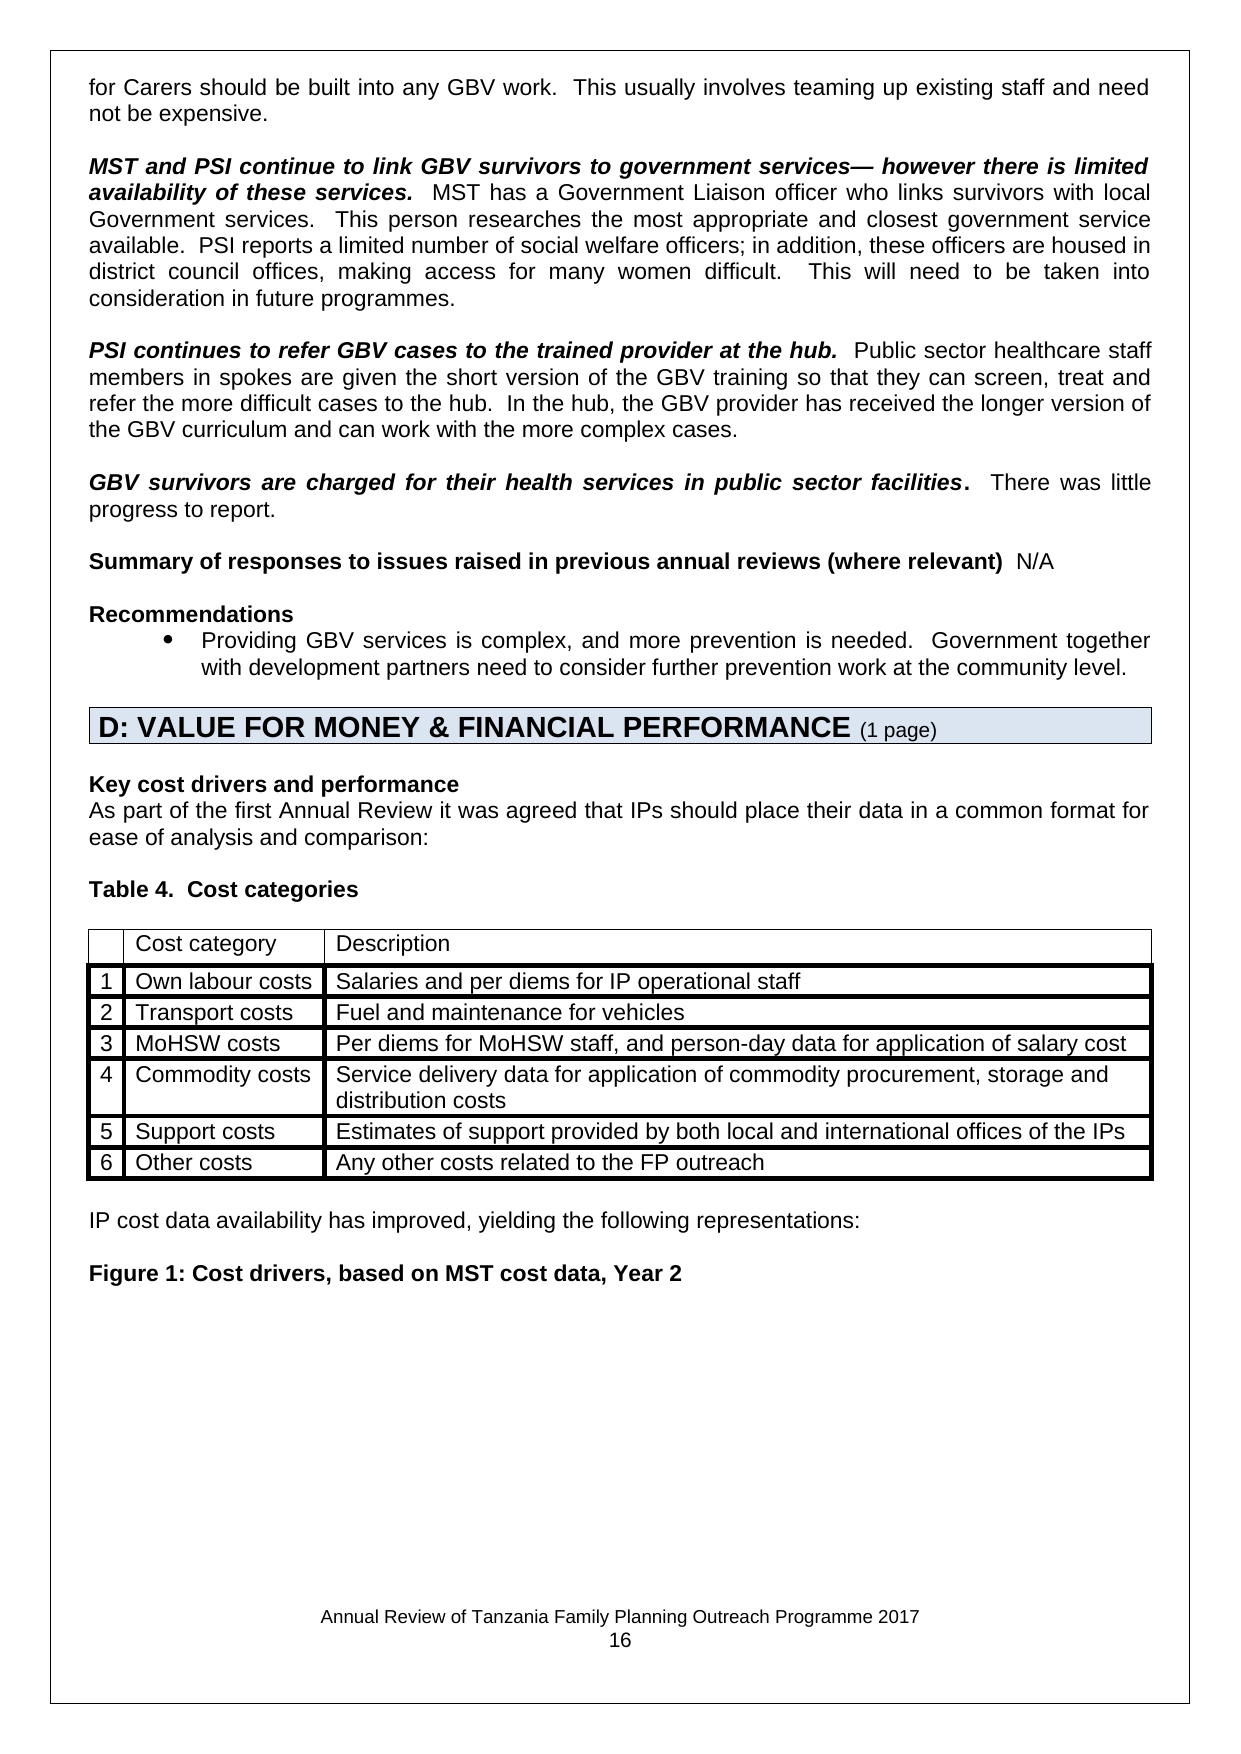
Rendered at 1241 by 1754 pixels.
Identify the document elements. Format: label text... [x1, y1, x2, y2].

table_cell 1 [91, 968, 122, 994]
table_cell MoHSW costs [126, 1030, 322, 1056]
table_cell Estimates of support provided by both local and international offices of the IPs [327, 1118, 1149, 1145]
text for Carers should be built into any GBV work. This usually involves teaming up existing staff and need not be expensive. [89, 74, 1152, 127]
text Figure 1: Cost drivers, based on MST cost data, Year 2 [89, 1259, 1152, 1286]
table_cell 5 [91, 1118, 122, 1145]
text Recommendations [89, 601, 1152, 627]
table_cell 2 [91, 999, 122, 1025]
text IP cost data availability has improved, yielding the following representations: [89, 1207, 1152, 1233]
table_cell 4 [91, 1061, 122, 1114]
text Summary of responses to issues raised in previous annual reviews (where relevant) N/A [89, 548, 1152, 574]
list Providing GBV services is complex, and more prevention is needed. Government together with development partners need to consider further prevention work at the community level. [164, 627, 1152, 681]
table_cell Any other costs related to the FP outreach [327, 1150, 1149, 1176]
table_cell Transport costs [126, 999, 322, 1025]
table_cell Service delivery data for application of commodity procurement, storage and distribution costs [327, 1061, 1149, 1114]
table_cell 6 [91, 1150, 122, 1176]
table_header Cost category [124, 930, 324, 963]
text MST and PSI continue to link GBV survivors to government services— however there is limited availability of these services. MST has a Government Liaison officer who links survivors with local Government services. This person researches the most appropriate and closest government service available. PSI reports a limited number of social welfare officers; in addition, these officers are housed in district council offices, making access for many women difficult. This will need to be taken into consideration in future programmes. [89, 153, 1152, 311]
table_cell Salaries and per diems for IP operational staff [327, 968, 1149, 994]
subtitle D: VALUE FOR MONEY & FINANCIAL PERFORMANCE (1 page) [90, 708, 1151, 743]
table_cell 3 [91, 1030, 122, 1056]
table_header [89, 930, 123, 963]
text Key cost drivers and performance [89, 771, 1152, 797]
table_cell Other costs [126, 1150, 322, 1176]
table_cell Own labour costs [126, 968, 322, 994]
text GBV survivors are charged for their health services in public sector facilities. There was little progress to report. [89, 469, 1152, 522]
text As part of the first Annual Review it was agreed that IPs should place their data in a common format for ease of analysis and comparison: [89, 797, 1152, 850]
table_cell Support costs [126, 1118, 322, 1145]
table_cell Per diems for MoHSW staff, and person-day data for application of salary cost [327, 1030, 1149, 1056]
text Table 4. Cost categories [89, 876, 1152, 903]
table_cell Fuel and maintenance for vehicles [327, 999, 1149, 1025]
text PSI continues to refer GBV cases to the trained provider at the hub. Public sector healthcare staff members in spokes are given the short version of the GBV training so that they can screen, treat and refer the more difficult cases to the hub. In the hub, the GBV provider has received the longer version of the GBV curriculum and can work with the more complex cases. [89, 337, 1152, 443]
table_cell Commodity costs [126, 1061, 322, 1114]
table_header Description [325, 930, 1151, 963]
